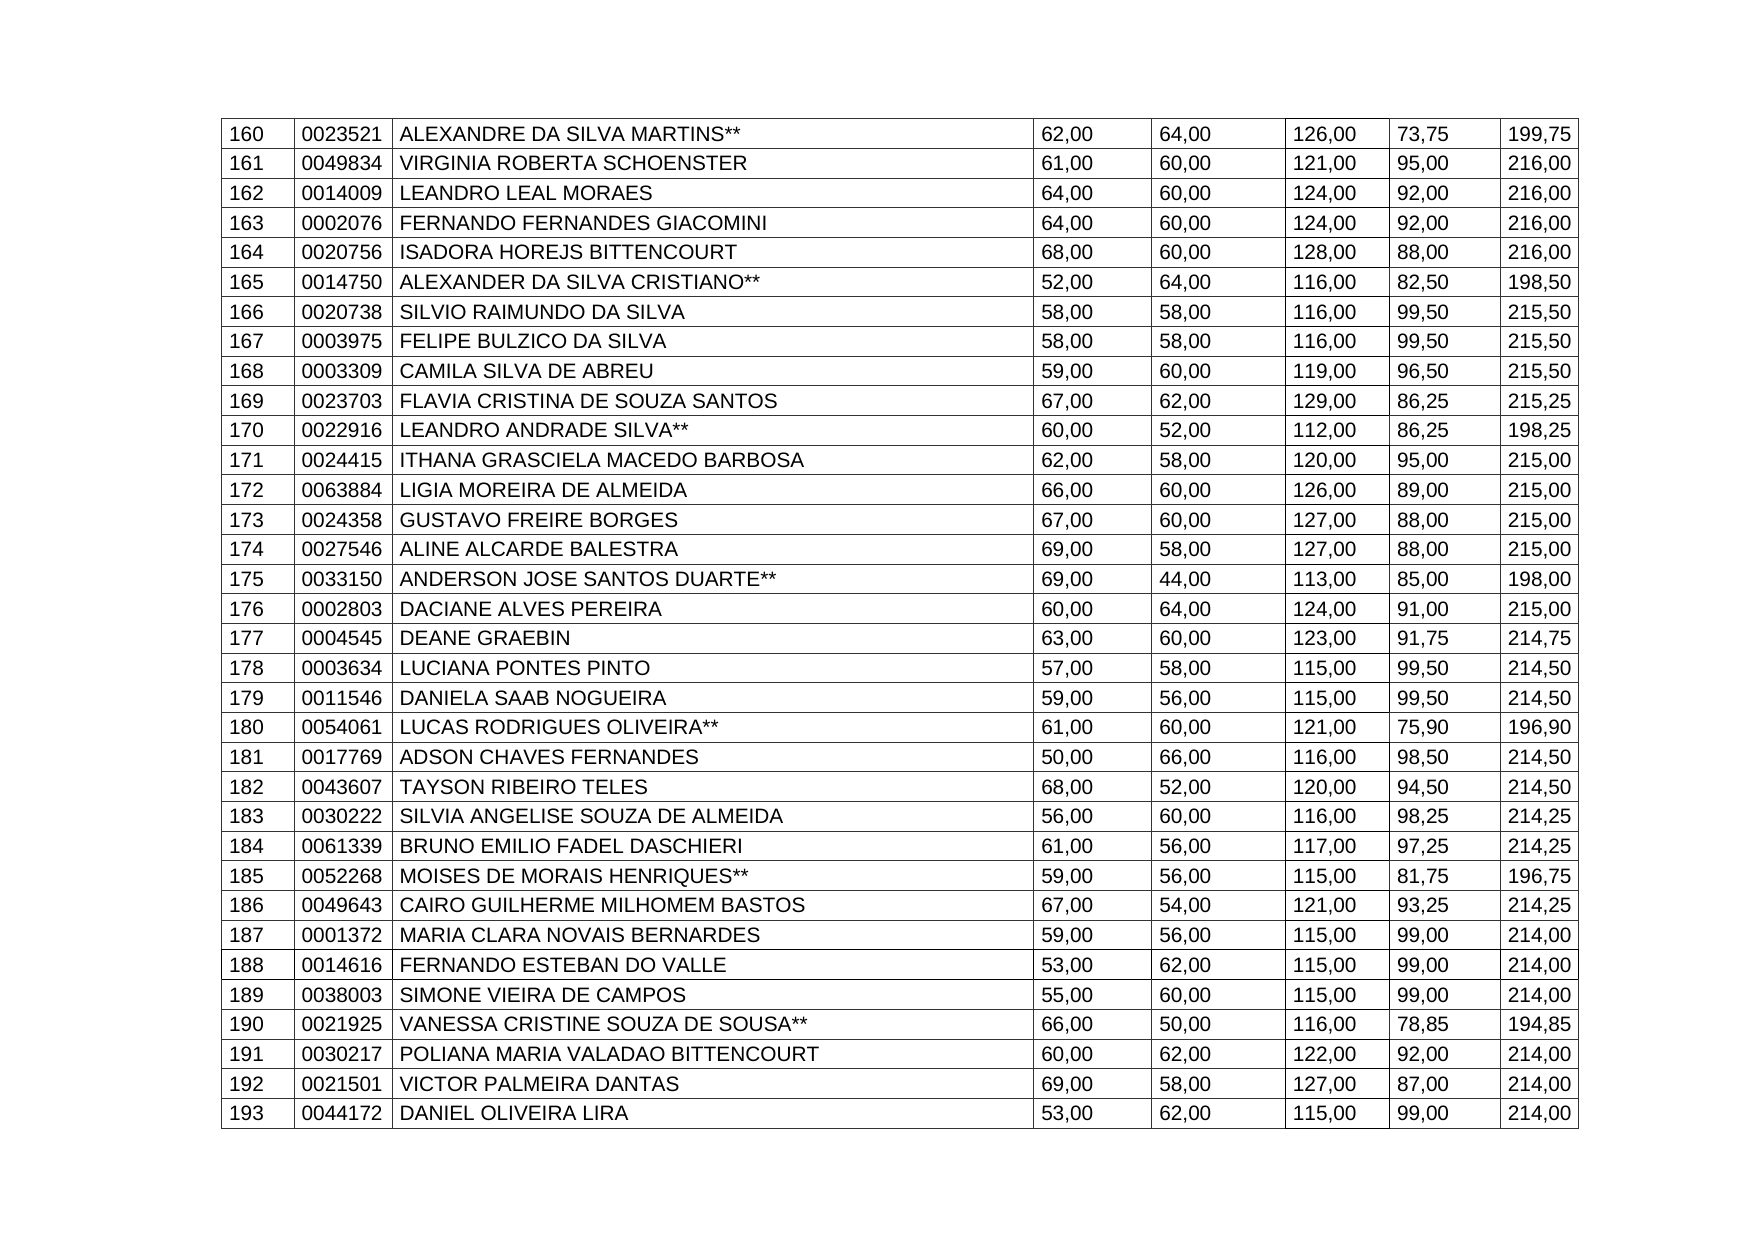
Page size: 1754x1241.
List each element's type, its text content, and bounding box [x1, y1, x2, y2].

table_cell 62,00 [1152, 386, 1285, 415]
table_cell 0014616 [295, 950, 392, 979]
table_cell 120,00 [1286, 772, 1389, 801]
table_cell 194,85 [1501, 1010, 1578, 1038]
table_cell 215,00 [1501, 535, 1578, 563]
table_cell 115,00 [1286, 1099, 1389, 1127]
table_cell FERNANDO FERNANDES GIACOMINI [393, 208, 1033, 237]
table_cell 58,00 [1152, 535, 1285, 563]
table_cell 91,00 [1390, 594, 1500, 623]
table_cell 183 [222, 802, 294, 831]
table_cell BRUNO EMILIO FADEL DASCHIERI [393, 832, 1033, 860]
table_cell 196,90 [1501, 713, 1578, 742]
table_cell 62,00 [1034, 119, 1151, 148]
table_cell 124,00 [1286, 208, 1389, 237]
table_cell 0030217 [295, 1040, 392, 1068]
table_cell 0003975 [295, 327, 392, 356]
table_cell VIRGINIA ROBERTA SCHOENSTER [393, 149, 1033, 177]
table_cell 58,00 [1152, 654, 1285, 682]
table_cell SILVIO RAIMUNDO DA SILVA [393, 297, 1033, 326]
table_cell 52,00 [1152, 416, 1285, 445]
table_cell VICTOR PALMEIRA DANTAS [393, 1069, 1033, 1098]
table_cell ALINE ALCARDE BALESTRA [393, 535, 1033, 563]
table_cell 0002076 [295, 208, 392, 237]
table_cell 127,00 [1286, 1069, 1389, 1098]
table_cell 115,00 [1286, 921, 1389, 949]
table_cell 126,00 [1286, 475, 1389, 504]
table_cell 92,00 [1390, 1040, 1500, 1068]
table_cell 119,00 [1286, 357, 1389, 385]
table_cell ADSON CHAVES FERNANDES [393, 743, 1033, 771]
table_cell 68,00 [1034, 772, 1151, 801]
table_cell 0021501 [295, 1069, 392, 1098]
table_cell 0044172 [295, 1099, 392, 1127]
table_cell 66,00 [1152, 743, 1285, 771]
table_cell 98,25 [1390, 802, 1500, 831]
table_cell 64,00 [1034, 179, 1151, 207]
table_cell 60,00 [1152, 713, 1285, 742]
table_cell 199,75 [1501, 119, 1578, 148]
table_cell TAYSON RIBEIRO TELES [393, 772, 1033, 801]
table_cell 58,00 [1152, 446, 1285, 474]
table_cell SILVIA ANGELISE SOUZA DE ALMEIDA [393, 802, 1033, 831]
table_cell 99,00 [1390, 921, 1500, 949]
table_cell 60,00 [1152, 505, 1285, 534]
table_cell 0017769 [295, 743, 392, 771]
table_cell 99,50 [1390, 297, 1500, 326]
table_cell DANIEL OLIVEIRA LIRA [393, 1099, 1033, 1127]
table_cell 0033150 [295, 565, 392, 593]
table_cell LIGIA MOREIRA DE ALMEIDA [393, 475, 1033, 504]
table_cell 172 [222, 475, 294, 504]
table_cell 214,50 [1501, 743, 1578, 771]
table_cell 0014009 [295, 179, 392, 207]
table_cell 88,00 [1390, 505, 1500, 534]
table_cell 176 [222, 594, 294, 623]
table_cell 116,00 [1286, 743, 1389, 771]
table_cell 214,50 [1501, 683, 1578, 712]
table_cell 216,00 [1501, 149, 1578, 177]
table_cell 87,00 [1390, 1069, 1500, 1098]
table_cell 116,00 [1286, 297, 1389, 326]
table_cell 99,50 [1390, 683, 1500, 712]
table_cell MARIA CLARA NOVAIS BERNARDES [393, 921, 1033, 949]
table_cell 166 [222, 297, 294, 326]
table_cell SIMONE VIEIRA DE CAMPOS [393, 980, 1033, 1009]
table_cell 61,00 [1034, 832, 1151, 860]
table_cell 62,00 [1152, 950, 1285, 979]
table_cell ITHANA GRASCIELA MACEDO BARBOSA [393, 446, 1033, 474]
table_cell 215,00 [1501, 505, 1578, 534]
table_cell FERNANDO ESTEBAN DO VALLE [393, 950, 1033, 979]
table_cell FELIPE BULZICO DA SILVA [393, 327, 1033, 356]
table_cell 60,00 [1152, 475, 1285, 504]
table_cell 198,00 [1501, 565, 1578, 593]
table_cell 52,00 [1034, 268, 1151, 296]
table_cell 60,00 [1152, 980, 1285, 1009]
table_cell 86,25 [1390, 416, 1500, 445]
table_cell DANIELA SAAB NOGUEIRA [393, 683, 1033, 712]
table_cell 0023521 [295, 119, 392, 148]
table_cell 0014750 [295, 268, 392, 296]
table_cell 0003309 [295, 357, 392, 385]
table_cell 198,25 [1501, 416, 1578, 445]
table_cell FLAVIA CRISTINA DE SOUZA SANTOS [393, 386, 1033, 415]
table_cell 214,00 [1501, 1040, 1578, 1068]
table_cell 214,50 [1501, 654, 1578, 682]
table_cell 121,00 [1286, 891, 1389, 920]
table_cell MOISES DE MORAIS HENRIQUES** [393, 861, 1033, 890]
table_cell 214,25 [1501, 832, 1578, 860]
table_cell 161 [222, 149, 294, 177]
table_cell 0001372 [295, 921, 392, 949]
table_cell 62,00 [1152, 1040, 1285, 1068]
table_cell 69,00 [1034, 1069, 1151, 1098]
table_cell 99,50 [1390, 654, 1500, 682]
table_cell 115,00 [1286, 950, 1389, 979]
table_cell 75,90 [1390, 713, 1500, 742]
table_cell 215,50 [1501, 297, 1578, 326]
table_cell 66,00 [1034, 475, 1151, 504]
table_cell 179 [222, 683, 294, 712]
table_cell 214,00 [1501, 921, 1578, 949]
table_cell 216,00 [1501, 179, 1578, 207]
table_cell 126,00 [1286, 119, 1389, 148]
table_cell ISADORA HOREJS BITTENCOURT [393, 238, 1033, 267]
table_cell 0027546 [295, 535, 392, 563]
table_cell 56,00 [1152, 921, 1285, 949]
table_cell 215,00 [1501, 446, 1578, 474]
table_cell 214,75 [1501, 624, 1578, 652]
table_cell 60,00 [1152, 238, 1285, 267]
table_cell CAIRO GUILHERME MILHOMEM BASTOS [393, 891, 1033, 920]
table_cell 0024415 [295, 446, 392, 474]
table_cell 62,00 [1034, 446, 1151, 474]
table_cell 184 [222, 832, 294, 860]
table_cell 124,00 [1286, 179, 1389, 207]
table_cell 60,00 [1152, 357, 1285, 385]
table_cell 189 [222, 980, 294, 1009]
table_cell 99,00 [1390, 980, 1500, 1009]
table_cell 0063884 [295, 475, 392, 504]
table_cell 127,00 [1286, 505, 1389, 534]
table_cell 60,00 [1152, 624, 1285, 652]
table_cell 216,00 [1501, 208, 1578, 237]
table_cell 0030222 [295, 802, 392, 831]
table_cell 0038003 [295, 980, 392, 1009]
table_cell 0049834 [295, 149, 392, 177]
table_cell 121,00 [1286, 713, 1389, 742]
table_cell 188 [222, 950, 294, 979]
table_cell 182 [222, 772, 294, 801]
table_cell 88,00 [1390, 238, 1500, 267]
table_cell CAMILA SILVA DE ABREU [393, 357, 1033, 385]
table_cell 180 [222, 713, 294, 742]
table_cell 54,00 [1152, 891, 1285, 920]
table_cell 214,50 [1501, 772, 1578, 801]
table_cell 53,00 [1034, 950, 1151, 979]
table_cell 67,00 [1034, 386, 1151, 415]
table_cell 175 [222, 565, 294, 593]
table_cell 127,00 [1286, 535, 1389, 563]
table_cell 116,00 [1286, 802, 1389, 831]
table_cell 124,00 [1286, 594, 1389, 623]
table_cell 63,00 [1034, 624, 1151, 652]
table_cell 0049643 [295, 891, 392, 920]
table_cell 62,00 [1152, 1099, 1285, 1127]
table_cell 0002803 [295, 594, 392, 623]
table_cell 191 [222, 1040, 294, 1068]
table_cell 214,00 [1501, 1099, 1578, 1127]
table_cell 91,75 [1390, 624, 1500, 652]
table_cell 64,00 [1034, 208, 1151, 237]
table_cell 58,00 [1152, 327, 1285, 356]
table_cell 198,50 [1501, 268, 1578, 296]
table_cell GUSTAVO FREIRE BORGES [393, 505, 1033, 534]
table_cell 56,00 [1152, 832, 1285, 860]
table_cell 167 [222, 327, 294, 356]
table_cell 115,00 [1286, 654, 1389, 682]
table_cell 214,00 [1501, 1069, 1578, 1098]
table_cell 116,00 [1286, 1010, 1389, 1038]
table_cell ALEXANDRE DA SILVA MARTINS** [393, 119, 1033, 148]
table_cell 121,00 [1286, 149, 1389, 177]
table_cell POLIANA MARIA VALADAO BITTENCOURT [393, 1040, 1033, 1068]
table_cell 68,00 [1034, 238, 1151, 267]
table_cell 129,00 [1286, 386, 1389, 415]
table_cell 214,25 [1501, 891, 1578, 920]
table_cell 78,85 [1390, 1010, 1500, 1038]
table_cell 0024358 [295, 505, 392, 534]
table_cell ALEXANDER DA SILVA CRISTIANO** [393, 268, 1033, 296]
table_cell 99,00 [1390, 950, 1500, 979]
table_cell 96,50 [1390, 357, 1500, 385]
table_cell 44,00 [1152, 565, 1285, 593]
table_cell 73,75 [1390, 119, 1500, 148]
table_cell 64,00 [1152, 119, 1285, 148]
table_cell 187 [222, 921, 294, 949]
table_cell 174 [222, 535, 294, 563]
table_cell 59,00 [1034, 861, 1151, 890]
table_cell 89,00 [1390, 475, 1500, 504]
table_cell 177 [222, 624, 294, 652]
table_cell 56,00 [1034, 802, 1151, 831]
table_cell 81,75 [1390, 861, 1500, 890]
table_cell 50,00 [1152, 1010, 1285, 1038]
table_cell 169 [222, 386, 294, 415]
table_cell 122,00 [1286, 1040, 1389, 1068]
table_cell 99,50 [1390, 327, 1500, 356]
table_cell 59,00 [1034, 921, 1151, 949]
table_cell 113,00 [1286, 565, 1389, 593]
table_cell 60,00 [1152, 179, 1285, 207]
table_cell 185 [222, 861, 294, 890]
table_cell 215,00 [1501, 594, 1578, 623]
table_cell 85,00 [1390, 565, 1500, 593]
table_cell 0003634 [295, 654, 392, 682]
table_cell 95,00 [1390, 149, 1500, 177]
table_cell 165 [222, 268, 294, 296]
table_cell ANDERSON JOSE SANTOS DUARTE** [393, 565, 1033, 593]
table_cell DACIANE ALVES PEREIRA [393, 594, 1033, 623]
table_cell LUCIANA PONTES PINTO [393, 654, 1033, 682]
table_cell DEANE GRAEBIN [393, 624, 1033, 652]
table_cell 69,00 [1034, 535, 1151, 563]
table_cell 95,00 [1390, 446, 1500, 474]
table_cell 120,00 [1286, 446, 1389, 474]
table_cell 99,00 [1390, 1099, 1500, 1127]
table_cell 215,50 [1501, 357, 1578, 385]
table_cell 64,00 [1152, 268, 1285, 296]
table_cell 115,00 [1286, 683, 1389, 712]
table_cell 60,00 [1152, 149, 1285, 177]
table_cell 82,50 [1390, 268, 1500, 296]
table_cell 57,00 [1034, 654, 1151, 682]
table_cell 55,00 [1034, 980, 1151, 1009]
table_cell 67,00 [1034, 505, 1151, 534]
table_cell 117,00 [1286, 832, 1389, 860]
table_cell 196,75 [1501, 861, 1578, 890]
table_cell 178 [222, 654, 294, 682]
table_cell 58,00 [1034, 327, 1151, 356]
table_cell 98,50 [1390, 743, 1500, 771]
table_cell 214,00 [1501, 950, 1578, 979]
table_cell 0020756 [295, 238, 392, 267]
table_cell 64,00 [1152, 594, 1285, 623]
table_cell 168 [222, 357, 294, 385]
table_cell 97,25 [1390, 832, 1500, 860]
table_cell 52,00 [1152, 772, 1285, 801]
table_cell 0011546 [295, 683, 392, 712]
table_cell 0021925 [295, 1010, 392, 1038]
table_cell 66,00 [1034, 1010, 1151, 1038]
table_cell LUCAS RODRIGUES OLIVEIRA** [393, 713, 1033, 742]
table_cell 69,00 [1034, 565, 1151, 593]
table_cell 93,25 [1390, 891, 1500, 920]
table_cell 0052268 [295, 861, 392, 890]
table_cell 94,50 [1390, 772, 1500, 801]
table_cell LEANDRO ANDRADE SILVA** [393, 416, 1033, 445]
table_cell 192 [222, 1069, 294, 1098]
table_cell 58,00 [1034, 297, 1151, 326]
table_cell 86,25 [1390, 386, 1500, 415]
table_cell 112,00 [1286, 416, 1389, 445]
table_cell 58,00 [1152, 1069, 1285, 1098]
table_cell 60,00 [1034, 1040, 1151, 1068]
table_cell 60,00 [1152, 208, 1285, 237]
table_cell 186 [222, 891, 294, 920]
table_cell 88,00 [1390, 535, 1500, 563]
table_cell 0043607 [295, 772, 392, 801]
table_cell 173 [222, 505, 294, 534]
table_cell 181 [222, 743, 294, 771]
table_cell 193 [222, 1099, 294, 1127]
table_cell 61,00 [1034, 149, 1151, 177]
table_cell 58,00 [1152, 297, 1285, 326]
table_cell 59,00 [1034, 357, 1151, 385]
table_cell 171 [222, 446, 294, 474]
table_cell 115,00 [1286, 980, 1389, 1009]
table_cell 59,00 [1034, 683, 1151, 712]
table_cell 0020738 [295, 297, 392, 326]
table_cell 116,00 [1286, 268, 1389, 296]
table_cell 53,00 [1034, 1099, 1151, 1127]
table_cell 60,00 [1152, 802, 1285, 831]
table_cell 0004545 [295, 624, 392, 652]
table_cell 116,00 [1286, 327, 1389, 356]
table_cell 163 [222, 208, 294, 237]
table_cell 0023703 [295, 386, 392, 415]
table_cell 92,00 [1390, 208, 1500, 237]
table_cell 215,50 [1501, 327, 1578, 356]
table_cell 214,25 [1501, 802, 1578, 831]
table_cell 215,00 [1501, 475, 1578, 504]
table_cell 56,00 [1152, 683, 1285, 712]
table_cell 0022916 [295, 416, 392, 445]
table_cell 61,00 [1034, 713, 1151, 742]
table_cell 92,00 [1390, 179, 1500, 207]
table_cell 170 [222, 416, 294, 445]
table_cell VANESSA CRISTINE SOUZA DE SOUSA** [393, 1010, 1033, 1038]
table_cell 123,00 [1286, 624, 1389, 652]
table_cell 0054061 [295, 713, 392, 742]
table_cell 50,00 [1034, 743, 1151, 771]
table_cell LEANDRO LEAL MORAES [393, 179, 1033, 207]
table_cell 216,00 [1501, 238, 1578, 267]
table_cell 160 [222, 119, 294, 148]
table_cell 115,00 [1286, 861, 1389, 890]
table_cell 60,00 [1034, 416, 1151, 445]
table_cell 214,00 [1501, 980, 1578, 1009]
table_cell 162 [222, 179, 294, 207]
table_cell 190 [222, 1010, 294, 1038]
table_cell 0061339 [295, 832, 392, 860]
table_cell 164 [222, 238, 294, 267]
table_cell 56,00 [1152, 861, 1285, 890]
table_cell 60,00 [1034, 594, 1151, 623]
table_cell 67,00 [1034, 891, 1151, 920]
table_cell 215,25 [1501, 386, 1578, 415]
table_cell 128,00 [1286, 238, 1389, 267]
